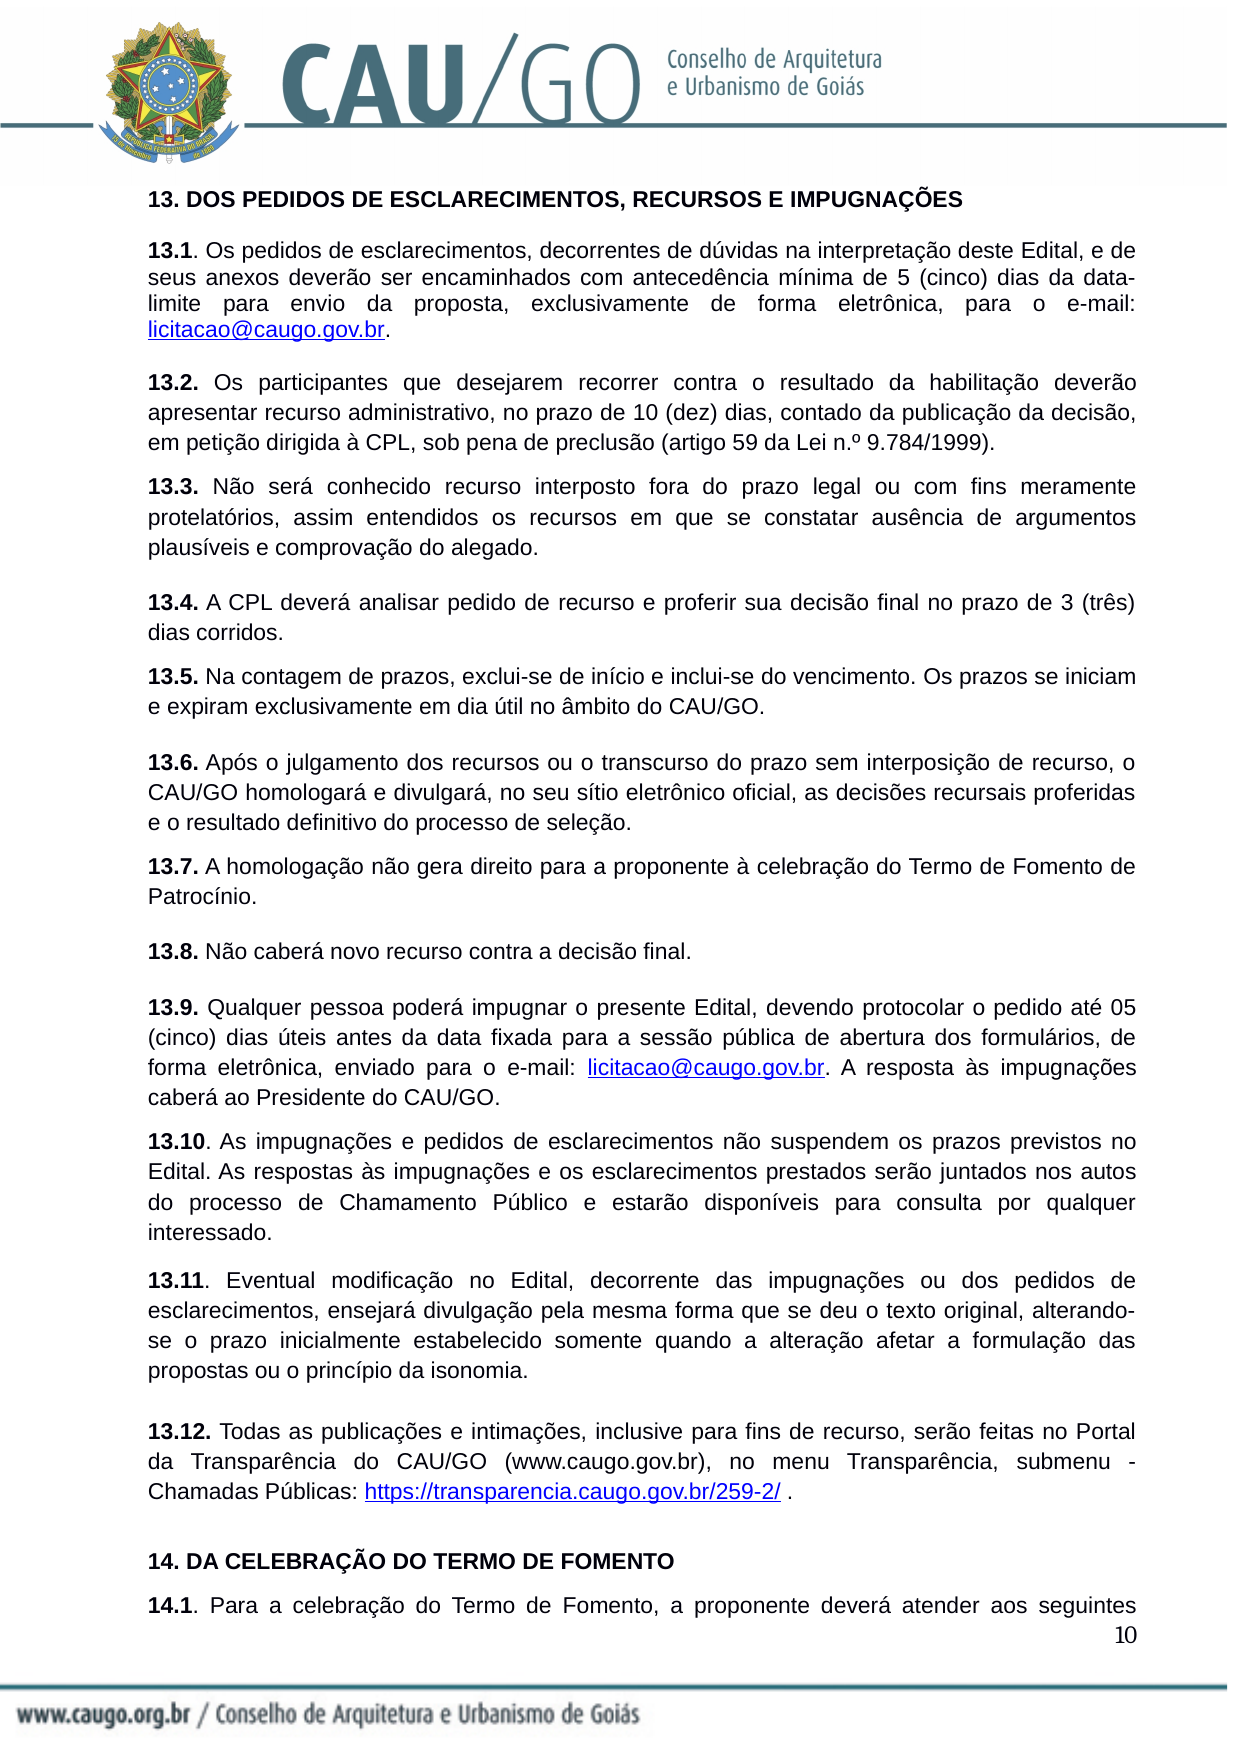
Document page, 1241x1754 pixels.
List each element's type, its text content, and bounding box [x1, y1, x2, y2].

text 13.5. Na contagem de prazos, exclui-se de início e inclui-se do vencimento. Os prazos se iniciam e expiram exclusivamente em dia útil no âmbito do CAU/GO. [148, 663, 1137, 719]
text 13.3. Não será conhecido recurso interposto fora do prazo legal ou com fins meramente protelatórios, assim entendidos os recursos em que se constatar ausência de argumentos plausíveis e comprovação do alegado. [148, 473, 1137, 560]
text 13.4. A CPL deverá analisar pedido de recurso e proferir sua decisão final no prazo de 3 (três) dias corridos. [148, 589, 1137, 645]
text 13.7. A homologação não gera direito para a proponente à celebração do Termo de Fomento de Patrocínio. [148, 853, 1137, 909]
text 13. DOS PEDIDOS DE ESCLARECIMENTOS, RECURSOS E IMPUGNAÇÕES [148, 186, 1137, 212]
text 14. DA CELEBRAÇÃO DO TERMO DE FOMENTO [148, 1548, 1137, 1574]
text 13.10. As impugnações e pedidos de esclarecimentos não suspendem os prazos previstos no Edital. As respostas às impugnações e os esclarecimentos prestados serão juntados nos autos do processo de Chamamento Público e estarão disponíveis para consulta por qualquer interessado. [148, 1128, 1137, 1245]
text 13.9. Qualquer pessoa poderá impugnar o presente Edital, devendo protocolar o pedido até 05 (cinco) dias úteis antes da data fixada para a sessão pública de abertura dos formulários, de forma eletrônica, enviado para o e-mail: licitacao@caugo.gov.br. A resposta às impugnações caberá ao Presidente do CAU/GO. [148, 993, 1137, 1110]
text 13.1. Os pedidos de esclarecimentos, decorrentes de dúvidas na interpretação deste Edital, e de seus anexos deverão ser encaminhados com antecedência mínima de 5 (cinco) dias da data-limite para envio da proposta, exclusivamente de forma eletrônica, para o e-mail: licitacao@caugo.gov.br. [148, 237, 1137, 342]
text 13.11. Eventual modificação no Edital, decorrente das impugnações ou dos pedidos de esclarecimentos, ensejará divulgação pela mesma forma que se deu o texto original, alterando-se o prazo inicialmente estabelecido somente quando a alteração afetar a formulação das propostas ou o princípio da isonomia. [148, 1267, 1137, 1384]
text 13.8. Não caberá novo recurso contra a decisão final. [148, 938, 1137, 964]
text 13.12. Todas as publicações e intimações, inclusive para fins de recurso, serão feitas no Portal da Transparência do CAU/GO (www.caugo.gov.br), no menu Transparência, submenu - Chamadas Públicas: https://transparencia.caugo.gov.br/259-2/ . [148, 1418, 1137, 1504]
text 13.6. Após o julgamento dos recursos ou o transcurso do prazo sem interposição de recurso, o CAU/GO homologará e divulgará, no seu sítio eletrônico oficial, as decisões recursais proferidas e o resultado definitivo do processo de seleção. [148, 748, 1137, 835]
text 13.2. Os participantes que desejarem recorrer contra o resultado da habilitação deverão apresentar recurso administrativo, no prazo de 10 (dez) dias, contado da publicação da decisão, em petição dirigida à CPL, sob pena de preclusão (artigo 59 da Lei n.º 9.784/1999). [148, 369, 1137, 456]
text 14.1. Para a celebração do Termo de Fomento, a proponente deverá atender aos seguintes [148, 1592, 1137, 1618]
